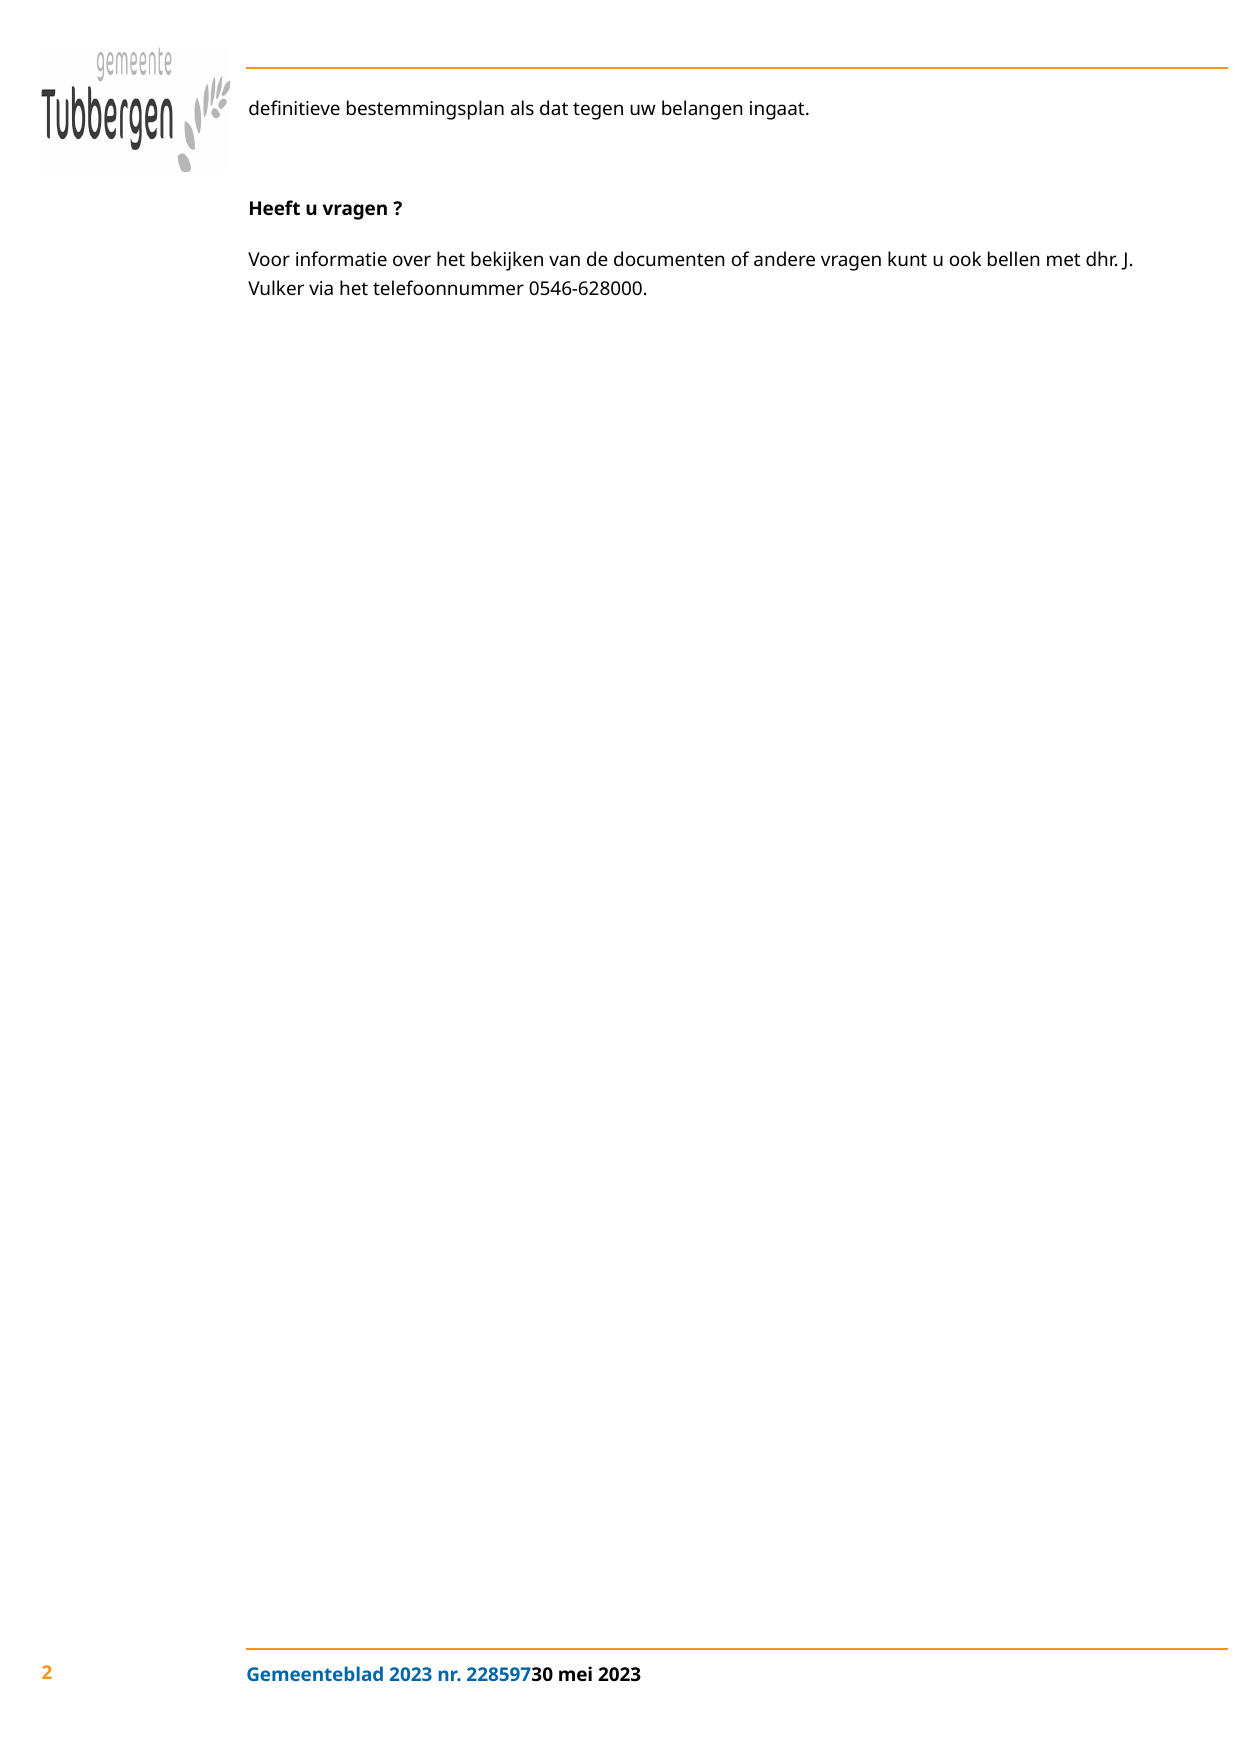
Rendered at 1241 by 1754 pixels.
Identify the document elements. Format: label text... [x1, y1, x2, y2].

text Heeft u vragen ? [248, 196, 1152, 221]
text definitieve bestemmingsplan als dat tegen uw belangen ingaat. [248, 95, 1152, 121]
picture [41, 47, 231, 172]
text Voor informatie over het bekijken van de documenten of andere vragen kunt u ook bellen met dhr. J. Vulker via het telefoonnummer 0546-628000. [248, 246, 1152, 301]
